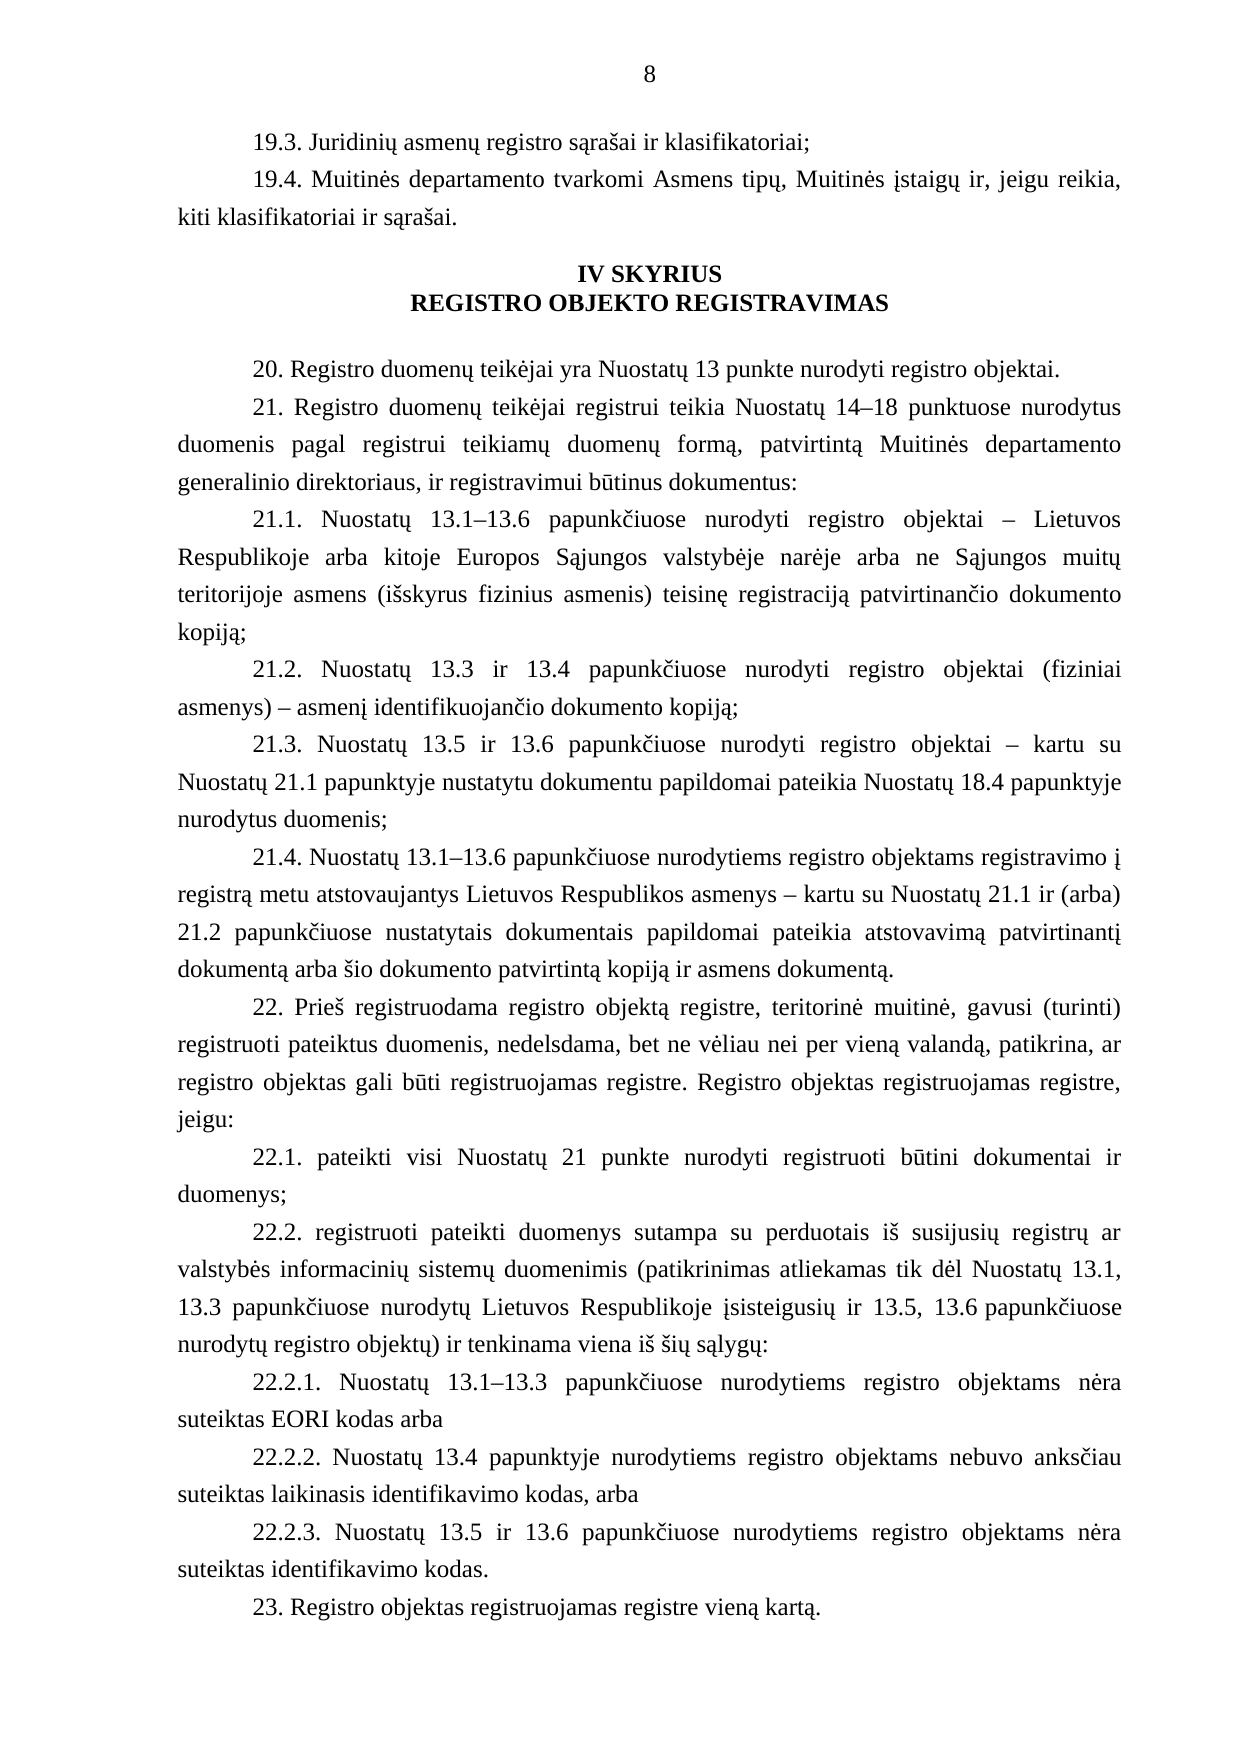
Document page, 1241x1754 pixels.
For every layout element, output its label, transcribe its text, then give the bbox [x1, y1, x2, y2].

text 22. Prieš registruodama registro objektą registre, teritorinė muitinė, gavusi (turinti) registruoti pateiktus duomenis, nedelsdama, bet ne vėliau nei per vieną valandą, patikrina, ar registro objektas gali būti registruojamas registre. Registro objektas registruojamas registre, jeigu: [177, 983, 1122, 1133]
text 22.2. registruoti pateikti duomenys sutampa su perduotais iš susijusių registrų ar valstybės informacinių sistemų duomenimis (patikrinimas atliekamas tik dėl Nuostatų 13.1, 13.3 papunkčiuose nurodytų Lietuvos Respublikoje įsisteigusių ir 13.5, 13.6 papunkčiuose nurodytų registro objektų) ir tenkinama viena iš šių sąlygų: [177, 1208, 1122, 1358]
text 21.2. Nuostatų 13.3 ir 13.4 papunkčiuose nurodyti registro objektai (fiziniai asmenys) – asmenį identifikuojančio dokumento kopiją; [177, 646, 1122, 721]
text 21.1. Nuostatų 13.1–13.6 papunkčiuose nurodyti registro objektai – Lietuvos Respublikoje arba kitoje Europos Sąjungos valstybėje narėje arba ne Sąjungos muitų teritorijoje asmens (išskyrus fizinius asmenis) teisinę registraciją patvirtinančio dokumento kopiją; [177, 496, 1122, 646]
text REGISTRO OBJEKTO REGISTRAVIMAS [177, 288, 1122, 317]
text 22.2.1. Nuostatų 13.1–13.3 papunkčiuose nurodytiems registro objektams nėra suteiktas EORI kodas arba [177, 1358, 1122, 1433]
text 21.3. Nuostatų 13.5 ir 13.6 papunkčiuose nurodyti registro objektai – kartu su Nuostatų 21.1 papunktyje nustatytu dokumentu papildomai pateikia Nuostatų 18.4 papunktyje nurodytus duomenis; [177, 721, 1122, 833]
text 23. Registro objektas registruojamas registre vieną kartą. [177, 1583, 1122, 1621]
text 22.2.3. Nuostatų 13.5 ir 13.6 papunkčiuose nurodytiems registro objektams nėra suteiktas identifikavimo kodas. [177, 1508, 1122, 1583]
text 19.3. Juridinių asmenų registro sąrašai ir klasifikatoriai; [177, 118, 1122, 156]
text 21. Registro duomenų teikėjai registrui teikia Nuostatų 14–18 punktuose nurodytus duomenis pagal registrui teikiamų duomenų formą, patvirtintą Muitinės departamento generalinio direktoriaus, ir registravimui būtinus dokumentus: [177, 383, 1122, 496]
text 22.1. pateikti visi Nuostatų 21 punkte nurodyti registruoti būtini dokumentai ir duomenys; [177, 1133, 1122, 1208]
text 21.4. Nuostatų 13.1–13.6 papunkčiuose nurodytiems registro objektams registravimo į registrą metu atstovaujantys Lietuvos Respublikos asmenys – kartu su Nuostatų 21.1 ir (arba) 21.2 papunkčiuose nustatytais dokumentais papildomai pateikia atstovavimą patvirtinantį dokumentą arba šio dokumento patvirtintą kopiją ir asmens dokumentą. [177, 833, 1122, 983]
text 22.2.2. Nuostatų 13.4 papunktyje nurodytiems registro objektams nebuvo anksčiau suteiktas laikinasis identifikavimo kodas, arba [177, 1433, 1122, 1508]
text 19.4. Muitinės departamento tvarkomi Asmens tipų, Muitinės įstaigų ir, jeigu reikia, kiti klasifikatoriai ir sąrašai. [177, 156, 1122, 231]
text 20. Registro duomenų teikėjai yra Nuostatų 13 punkte nurodyti registro objektai. [177, 346, 1122, 383]
text IV SKYRIUS [177, 259, 1122, 288]
